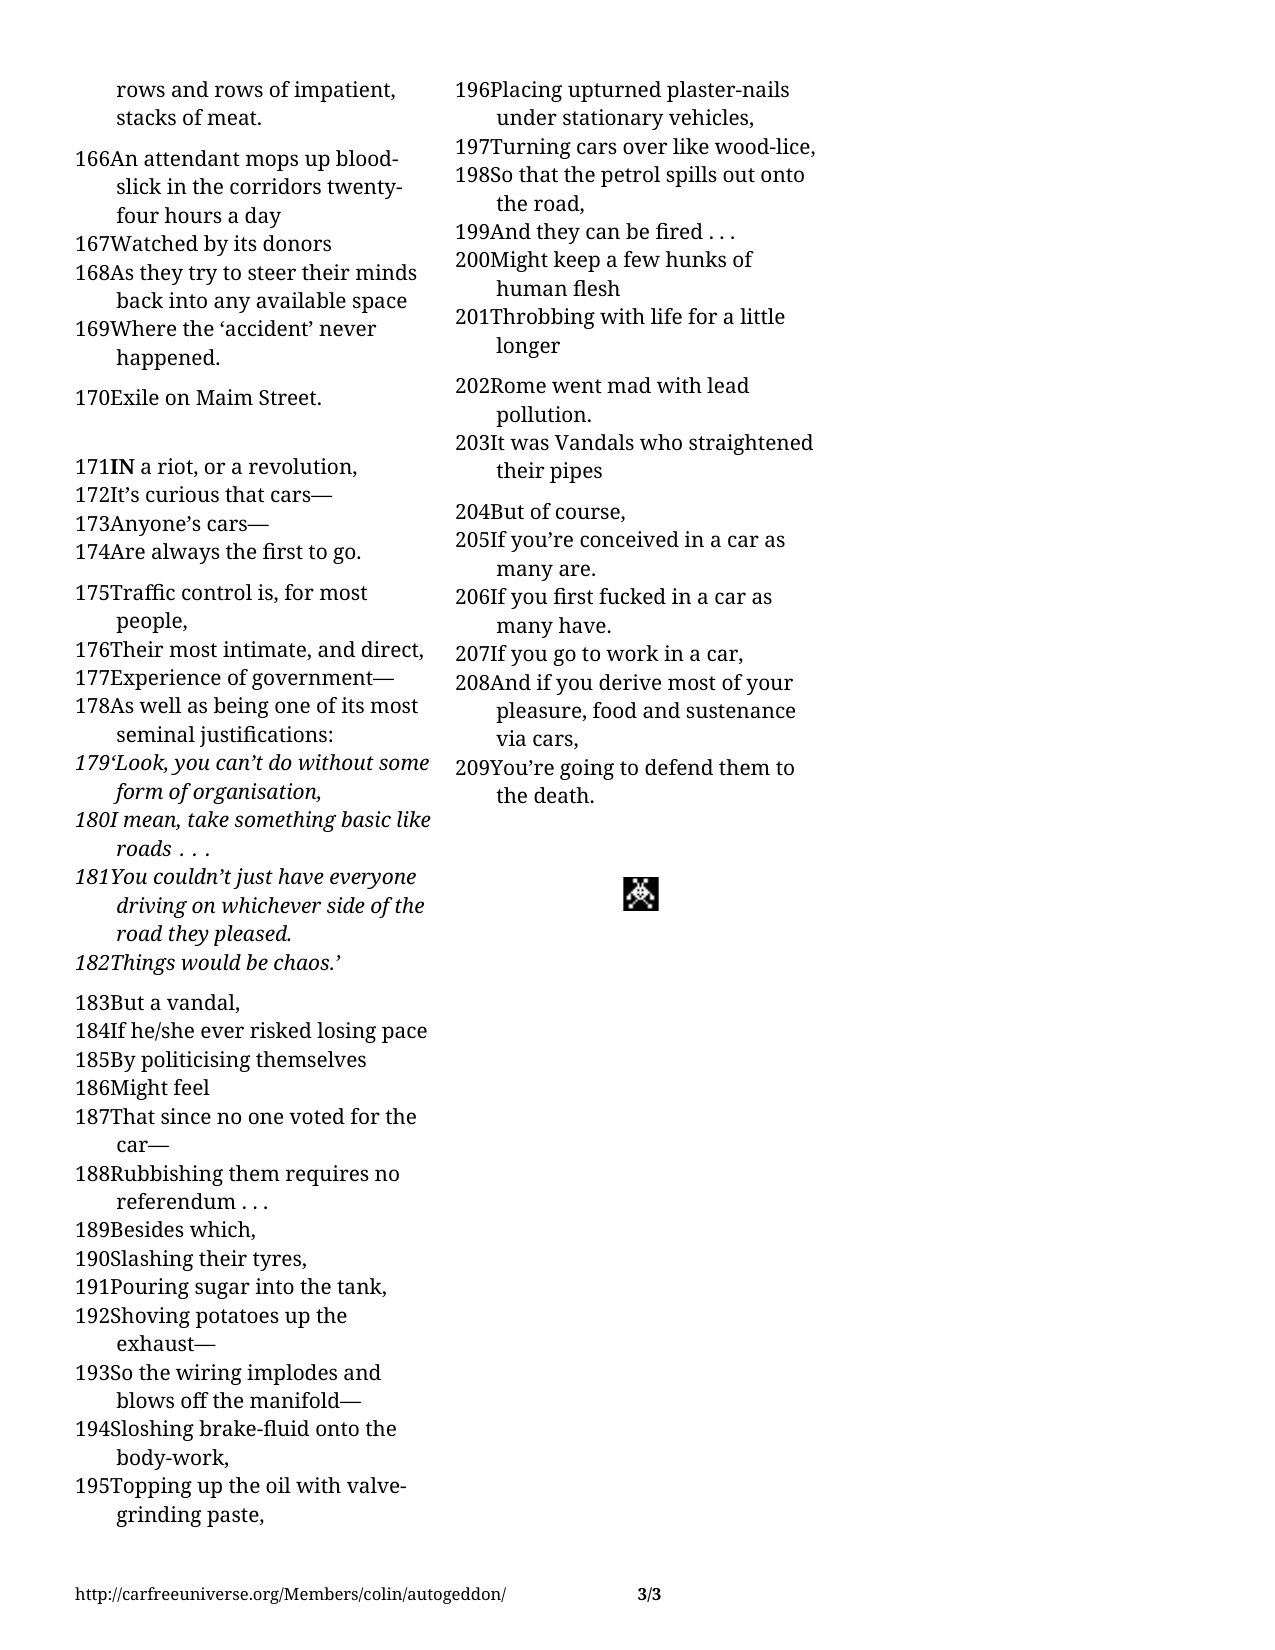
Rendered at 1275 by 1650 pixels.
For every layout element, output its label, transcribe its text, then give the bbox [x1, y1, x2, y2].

list But a vandal, [75, 988, 440, 1016]
list Shoving potatoes up the exhaust― [75, 1301, 440, 1358]
list IN a riot, or a revolution, [75, 452, 440, 481]
list If you first fucked in a car as many have. [455, 582, 820, 639]
list Turning cars over like wood-lice, [455, 132, 820, 160]
list As they try to steer their minds back into any available space [75, 258, 440, 314]
list An attendant mops up blood-slick in the corridors twenty-four hours a day [75, 144, 440, 229]
list Besides which, [75, 1216, 440, 1244]
list By politicising themselves [75, 1045, 440, 1073]
list Rubbishing them requires no referendum . . . [75, 1159, 440, 1216]
list ‘Look, you can’t do without some form of organisation, [75, 748, 440, 805]
picture [623, 877, 659, 911]
list So the wiring implodes and blows off the manifold― [75, 1358, 440, 1414]
list I mean, take something basic like roads . . . [75, 805, 440, 862]
list If you go to work in a car, [455, 639, 820, 668]
list rows and rows of impatient, stacks of meat. [75, 75, 440, 132]
list Rome went mad with lead pollution. [455, 371, 820, 428]
list Pouring sugar into the tank, [75, 1272, 440, 1301]
list Sloshing brake-fluid onto the body-work, [75, 1414, 440, 1471]
list You couldn’t just have everyone driving on whichever side of the road they pleased. [75, 862, 440, 948]
list Slashing their tyres, [75, 1244, 440, 1272]
list You’re going to defend them to the death. [455, 753, 820, 810]
list It’s curious that cars― [75, 481, 440, 509]
list Traffic control is, for most people, [75, 578, 440, 635]
list Might keep a few hunks of human flesh [455, 246, 820, 302]
list If you’re conceived in a car as many are. [455, 526, 820, 582]
list As well as being one of its most seminal justifications: [75, 692, 440, 748]
list And they can be fired . . . [455, 217, 820, 246]
list Throbbing with life for a little longer [455, 302, 820, 359]
list And if you derive most of your pleasure, food and sustenance via cars, [455, 668, 820, 753]
list So that the petrol spills out onto the road, [455, 160, 820, 217]
list Experience of government― [75, 663, 440, 692]
list Anyone’s cars― [75, 509, 440, 537]
list If he/she ever risked losing pace [75, 1016, 440, 1045]
list Watched by its donors [75, 229, 440, 258]
list But of course, [455, 497, 820, 526]
list That since no one voted for the car― [75, 1102, 440, 1159]
list Things would be chaos.’ [75, 948, 440, 976]
list Placing upturned plaster-nails under stationary vehicles, [455, 75, 820, 132]
list It was Vandals who straightened their pipes [455, 428, 820, 485]
list Their most intimate, and direct, [75, 635, 440, 663]
list Topping up the oil with valve-grinding paste, [75, 1471, 440, 1528]
list Might feel [75, 1073, 440, 1102]
list Exile on Maim Street. [75, 383, 440, 412]
list Where the ‘accident’ never happened. [75, 314, 440, 371]
list Are always the first to go. [75, 537, 440, 566]
